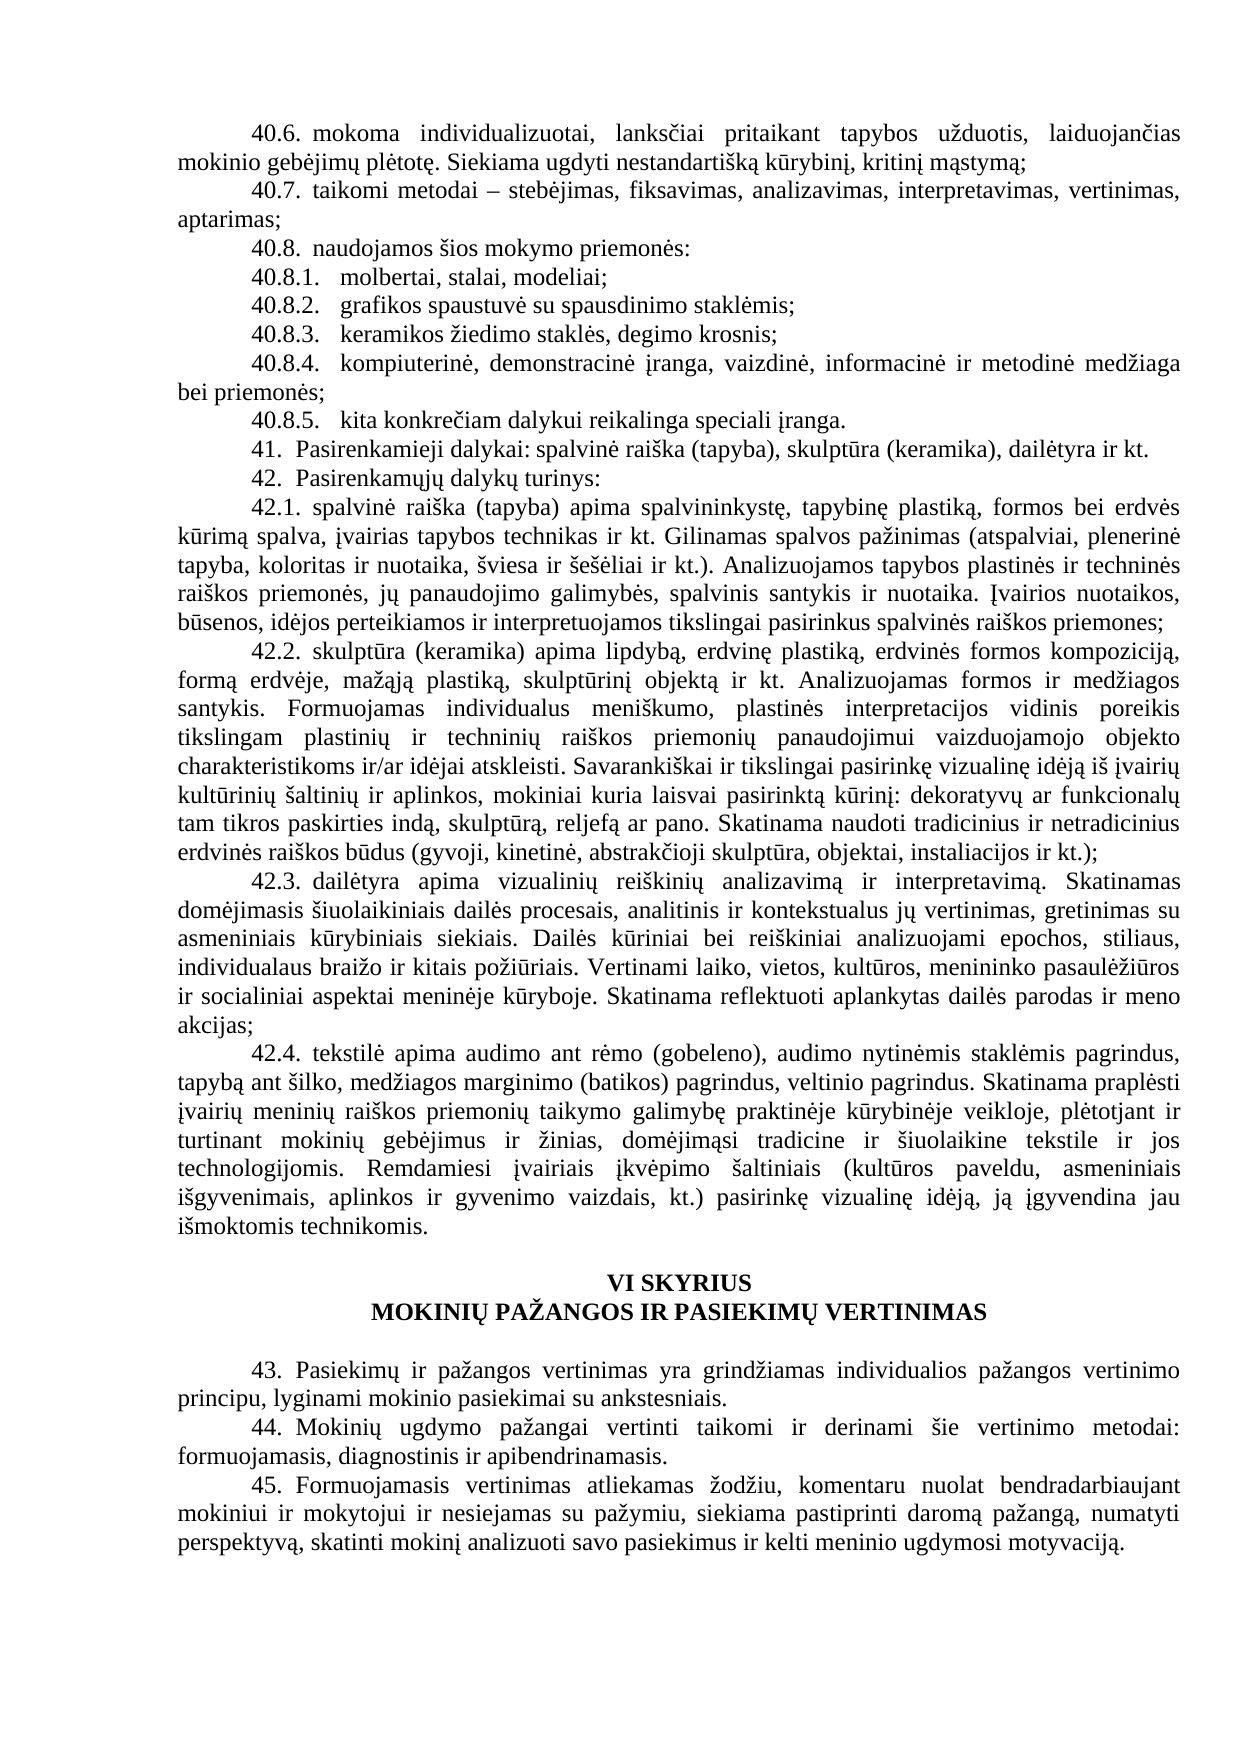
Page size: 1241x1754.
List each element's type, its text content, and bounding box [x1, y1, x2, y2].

text 40.8.4. kompiuterinė, demonstracinė įranga, vaizdinė, informacinė ir metodinė medžiaga bei priemonės; [177, 348, 1181, 406]
text 40.8.3. keramikos žiedimo staklės, degimo krosnis; [177, 319, 1181, 348]
text 40.8.1. molbertai, stalai, modeliai; [177, 262, 1181, 291]
text 40.7. taikomi metodai – stebėjimas, fiksavimas, analizavimas, interpretavimas, vertinimas, aptarimas; [177, 176, 1181, 233]
text 40.8.2. grafikos spaustuvė su spausdinimo staklėmis; [177, 291, 1181, 319]
text VI SKYRIUS [177, 1268, 1181, 1297]
text 45. Formuojamasis vertinimas atliekamas žodžiu, komentaru nuolat bendradarbiaujant mokiniui ir mokytojui ir nesiejamas su pažymiu, siekiama pastiprinti daromą pažangą, numatyti perspektyvą, skatinti mokinį analizuoti savo pasiekimus ir kelti meninio ugdymosi motyvaciją. [177, 1470, 1181, 1556]
text 42.1. spalvinė raiška (tapyba) apima spalvininkystę, tapybinę plastiką, formos bei erdvės kūrimą spalva, įvairias tapybos technikas ir kt. Gilinamas spalvos pažinimas (atspalviai, plenerinė tapyba, koloritas ir nuotaika, šviesa ir šešėliai ir kt.). Analizuojamos tapybos plastinės ir techninės raiškos priemonės, jų panaudojimo galimybės, spalvinis santykis ir nuotaika. Įvairios nuotaikos, būsenos, idėjos perteikiamos ir interpretuojamos tikslingai pasirinkus spalvinės raiškos priemones; [177, 492, 1181, 636]
text 42.4. tekstilė apima audimo ant rėmo (gobeleno), audimo nytinėmis staklėmis pagrindus, tapybą ant šilko, medžiagos marginimo (batikos) pagrindus, veltinio pagrindus. Skatinama praplėsti įvairių meninių raiškos priemonių taikymo galimybę praktinėje kūrybinėje veikloje, plėtotjant ir turtinant mokinių gebėjimus ir žinias, domėjimąsi tradicine ir šiuolaikine tekstile ir jos technologijomis. Remdamiesi įvairiais įkvėpimo šaltiniais (kultūros paveldu, asmeniniais išgyvenimais, aplinkos ir gyvenimo vaizdais, kt.) pasirinkę vizualinę idėją, ją įgyvendina jau išmoktomis technikomis. [177, 1038, 1181, 1240]
text 42. Pasirenkamųjų dalykų turinys: [177, 463, 1181, 492]
text 44. Mokinių ugdymo pažangai vertinti taikomi ir derinami šie vertinimo metodai: formuojamasis, diagnostinis ir apibendrinamasis. [177, 1412, 1181, 1470]
text 43. Pasiekimų ir pažangos vertinimas yra grindžiamas individualios pažangos vertinimo principu, lyginami mokinio pasiekimai su ankstesniais. [177, 1355, 1181, 1412]
text 42.2. skulptūra (keramika) apima lipdybą, erdvinę plastiką, erdvinės formos kompoziciją, formą erdvėje, mažąją plastiką, skulptūrinį objektą ir kt. Analizuojamas formos ir medžiagos santykis. Formuojamas individualus meniškumo, plastinės interpretacijos vidinis poreikis tikslingam plastinių ir techninių raiškos priemonių panaudojimui vaizduojamojo objekto charakteristikoms ir/ar idėjai atskleisti. Savarankiškai ir tikslingai pasirinkę vizualinę idėją iš įvairių kultūrinių šaltinių ir aplinkos, mokiniai kuria laisvai pasirinktą kūrinį: dekoratyvų ar funkcionalų tam tikros paskirties indą, skulptūrą, reljefą ar pano. Skatinama naudoti tradicinius ir netradicinius erdvinės raiškos būdus (gyvoji, kinetinė, abstrakčioji skulptūra, objektai, instaliacijos ir kt.); [177, 636, 1181, 866]
text 40.8.5. kita konkrečiam dalykui reikalinga speciali įranga. [177, 406, 1181, 434]
text 41. Pasirenkamieji dalykai: spalvinė raiška (tapyba), skulptūra (keramika), dailėtyra ir kt. [177, 434, 1181, 463]
text 40.6. mokoma individualizuotai, lanksčiai pritaikant tapybos užduotis, laiduojančias mokinio gebėjimų plėtotę. Siekiama ugdyti nestandartišką kūrybinį, kritinį mąstymą; [177, 118, 1181, 176]
text MOKINIŲ PAŽANGOS IR PASIEKIMŲ VERTINIMAS [177, 1297, 1181, 1326]
text 42.3. dailėtyra apima vizualinių reiškinių analizavimą ir interpretavimą. Skatinamas domėjimasis šiuolaikiniais dailės procesais, analitinis ir kontekstualus jų vertinimas, gretinimas su asmeniniais kūrybiniais siekiais. Dailės kūriniai bei reiškiniai analizuojami epochos, stiliaus, individualaus braižo ir kitais požiūriais. Vertinami laiko, vietos, kultūros, menininko pasaulėžiūros ir socialiniai aspektai meninėje kūryboje. Skatinama reflektuoti aplankytas dailės parodas ir meno akcijas; [177, 866, 1181, 1038]
text 40.8. naudojamos šios mokymo priemonės: [177, 233, 1181, 262]
